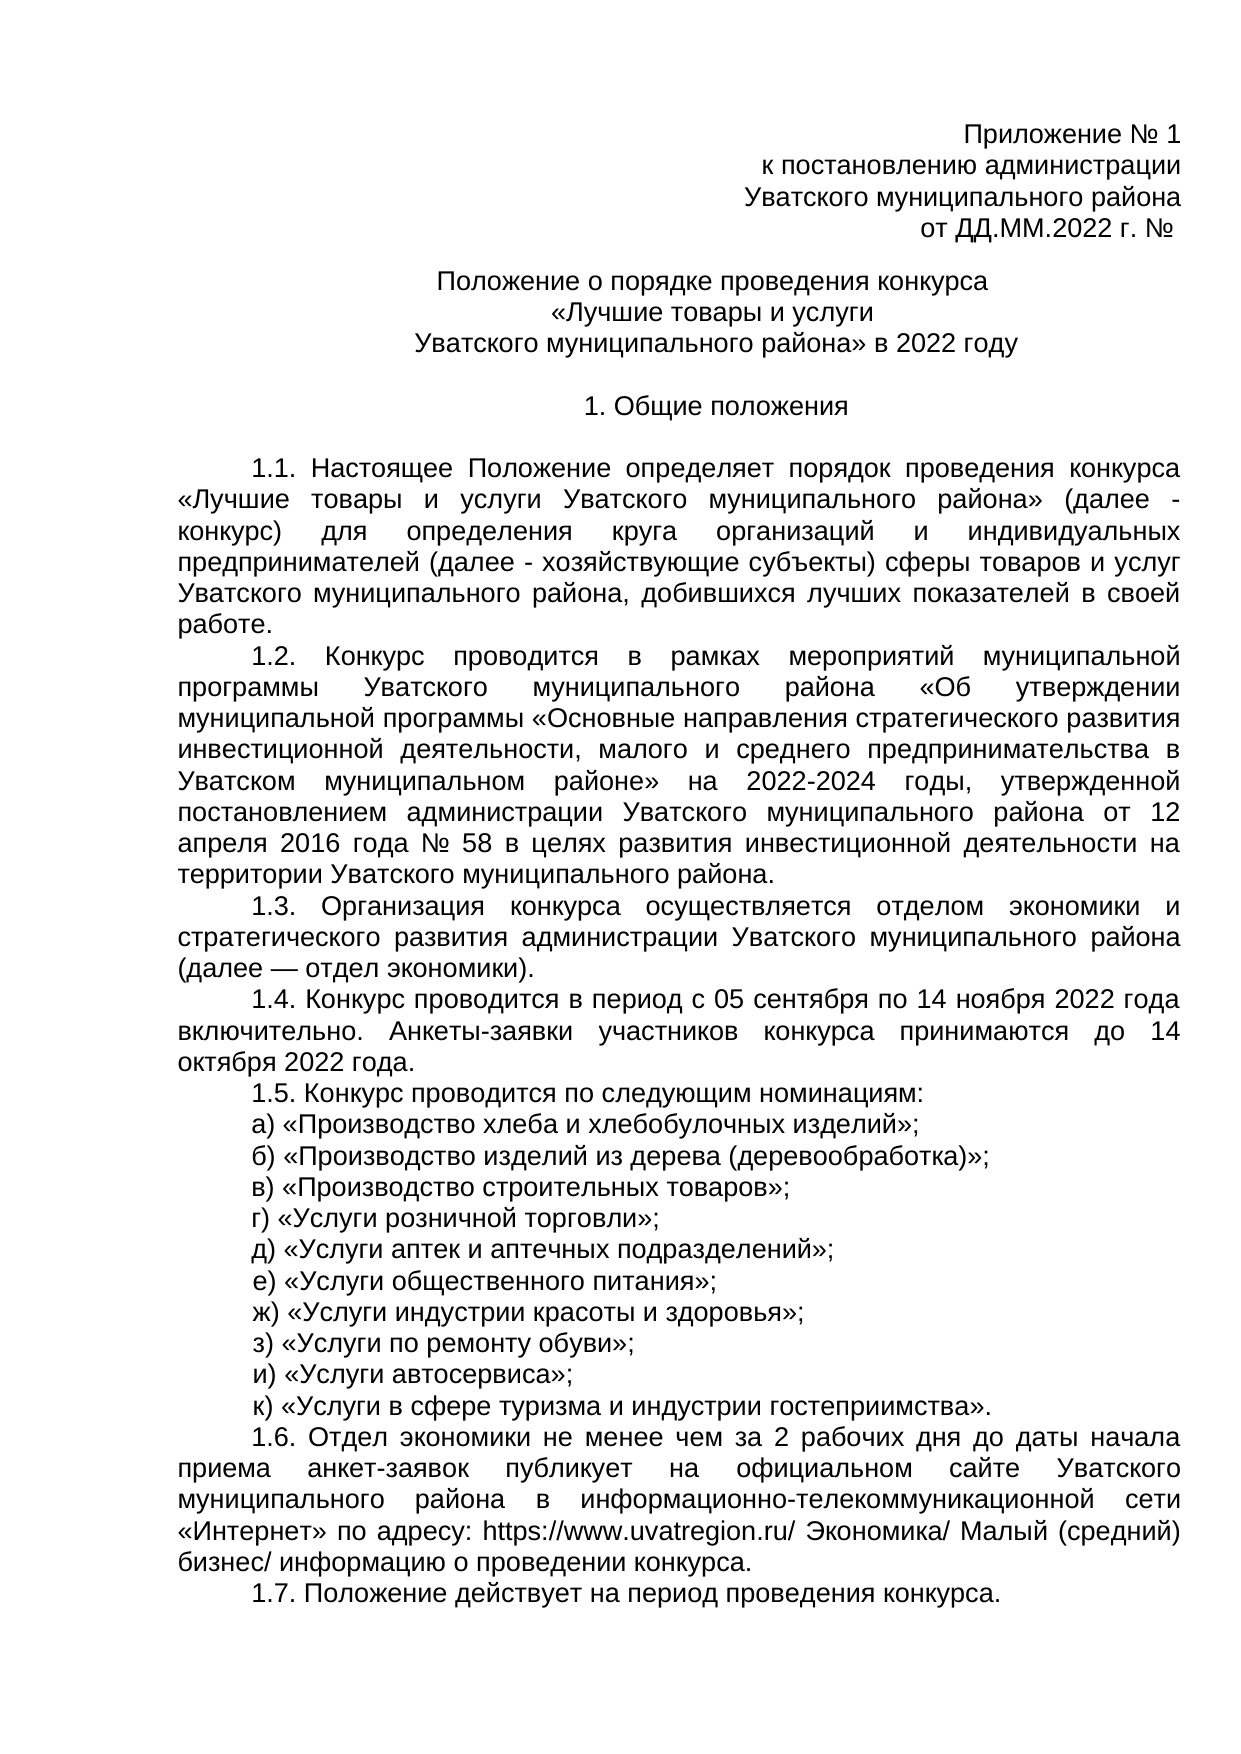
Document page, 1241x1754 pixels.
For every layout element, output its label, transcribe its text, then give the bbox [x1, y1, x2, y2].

text и) «Услуги автосервиса»; [177, 1358, 1181, 1390]
text 1.1. Настоящее Положение определяет порядок проведения конкурса «Лучшие товары и услуги Уватского муниципального района» (далее - конкурс) для определения круга организаций и индивидуальных предпринимателей (далее - хозяйствующие субъекты) сферы товаров и услуг Уватского муниципального района, добившихся лучших показателей в своей работе. [177, 452, 1181, 640]
text от ДД.ММ.2022 г. № [177, 212, 1181, 243]
text к) «Услуги в сфере туризма и индустрии гостеприимства». [177, 1390, 1181, 1421]
text Положение о порядке проведения конкурса [177, 265, 1181, 296]
text ж) «Услуги индустрии красоты и здоровья»; [177, 1296, 1181, 1327]
text б) «Производство изделий из дерева (деревообработка)»; [177, 1140, 1181, 1171]
text 1.5. Конкурс проводится по следующим номинациям: [177, 1077, 1181, 1108]
text 1.7. Положение действует на период проведения конкурса. [177, 1577, 1181, 1608]
text Уватского муниципального района» в 2022 году [177, 327, 1181, 358]
text к постановлению администрации [177, 149, 1181, 181]
text 1.3. Организация конкурса осуществляется отделом экономики и стратегического развития администрации Уватского муниципального района (далее — отдел экономики). [177, 890, 1181, 983]
text д) «Услуги аптек и аптечных подразделений»; [177, 1233, 1181, 1265]
text з) «Услуги по ремонту обуви»; [177, 1327, 1181, 1358]
text е) «Услуги общественного питания»; [177, 1265, 1181, 1296]
text г) «Услуги розничной торговли»; [177, 1202, 1181, 1233]
text 1.2. Конкурс проводится в рамках мероприятий муниципальной программы Уватского муниципального района «Об утверждении муниципальной программы «Основные направления стратегического развития инвестиционной деятельности, малого и среднего предпринимательства в Уватском муниципальном районе» на 2022-2024 годы, утвержденной постановлением администрации Уватского муниципального района от 12 апреля 2016 года № 58 в целях развития инвестиционной деятельности на территории Уватского муниципального района. [177, 640, 1181, 890]
text «Лучшие товары и услуги [177, 296, 1181, 327]
text в) «Производство строительных товаров»; [177, 1171, 1181, 1202]
text 1. Общие положения [177, 390, 1181, 421]
text Уватского муниципального района [177, 181, 1181, 212]
text а) «Производство хлеба и хлебобулочных изделий»; [177, 1108, 1181, 1140]
text Приложение № 1 [177, 118, 1181, 149]
text 1.4. Конкурс проводится в период с 05 сентября по 14 ноября 2022 года включительно. Анкеты-заявки участников конкурса принимаются до 14 октября 2022 года. [177, 983, 1181, 1077]
text 1.6. Отдел экономики не менее чем за 2 рабочих дня до даты начала приема анкет-заявок публикует на официальном сайте Уватского муниципального района в информационно-телекоммуникационной сети «Интернет» по адресу: https://www.uvatregion.ru/ Экономика/ Малый (средний) бизнес/ информацию о проведении конкурса. [177, 1421, 1181, 1577]
